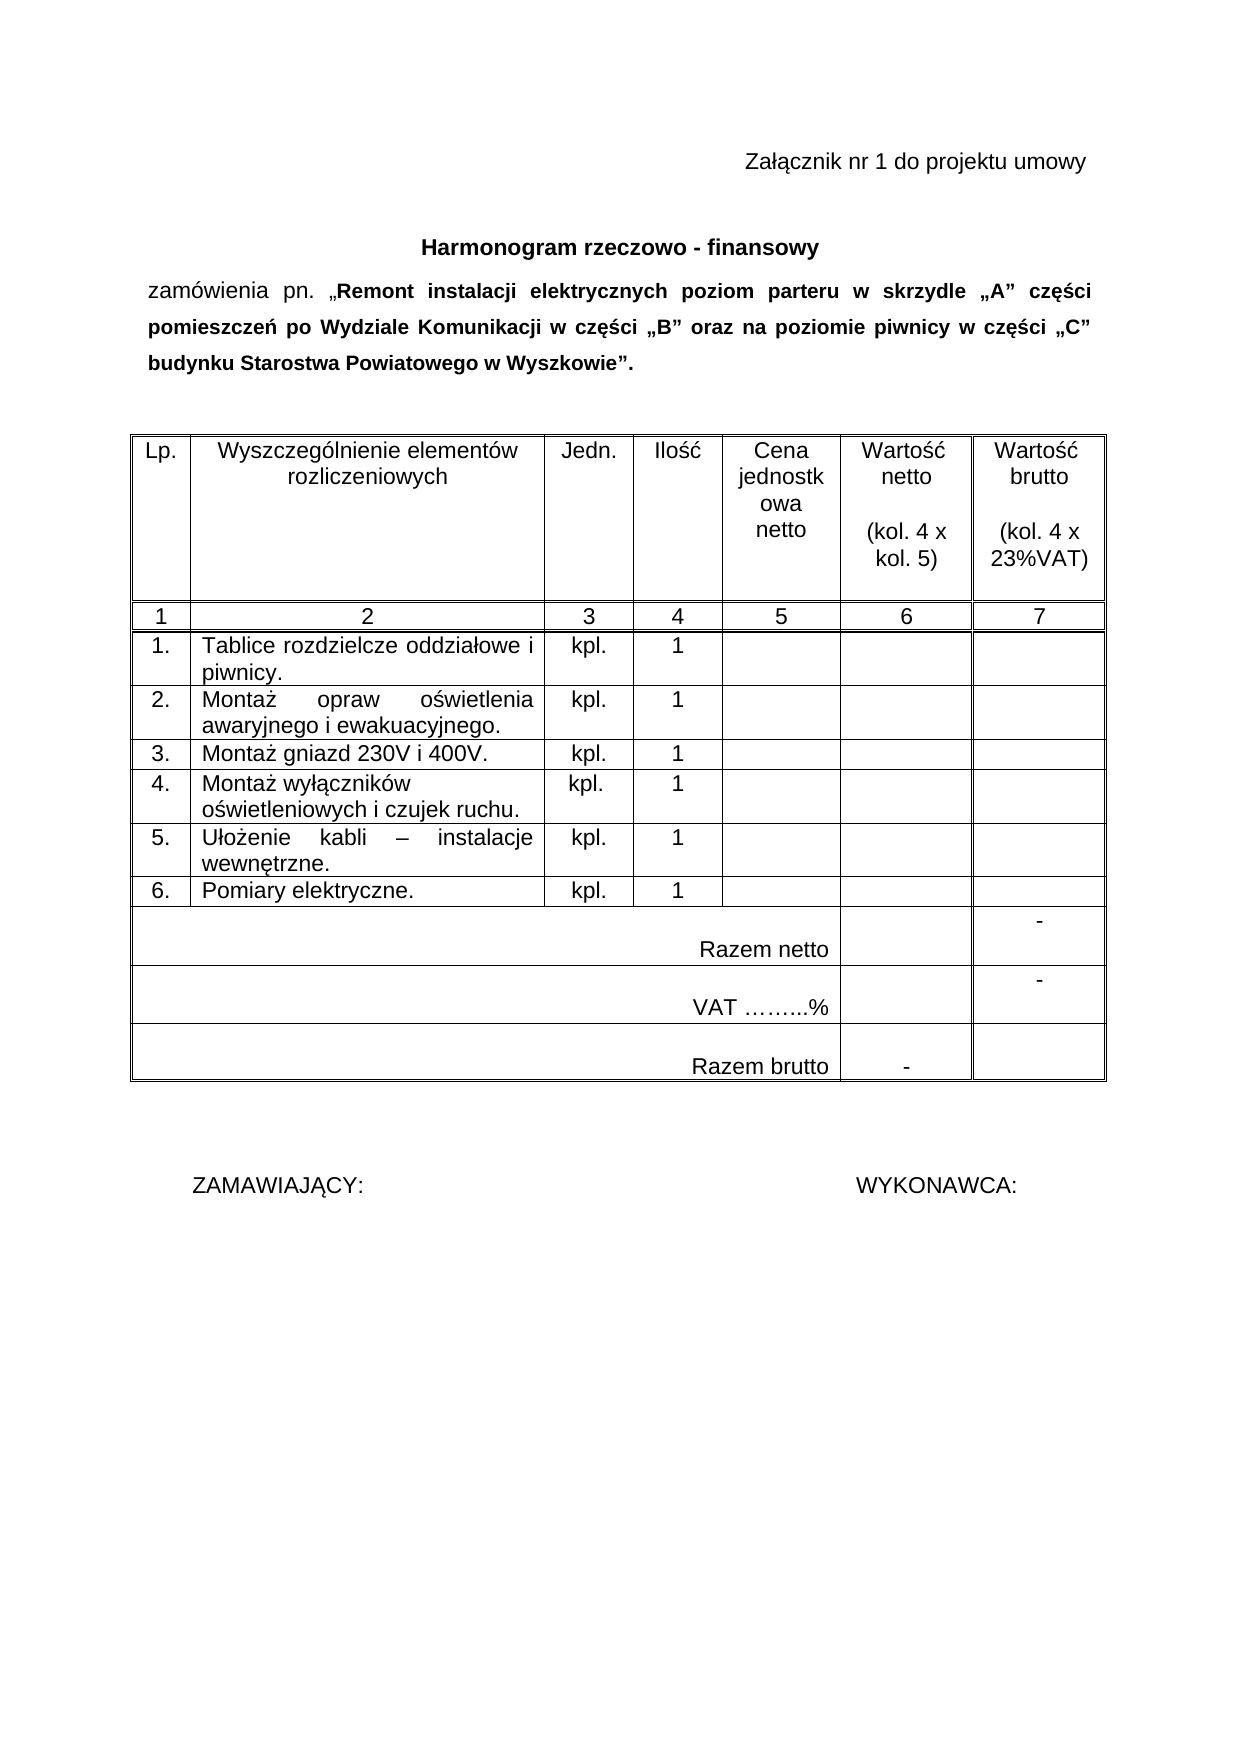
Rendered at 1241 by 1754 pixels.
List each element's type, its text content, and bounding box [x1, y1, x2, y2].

table_cell [841, 907, 971, 964]
table_cell 6. [133, 877, 190, 906]
table_cell 1 [634, 740, 722, 769]
text Załącznik nr 1 do projektu umowy [148, 148, 1093, 174]
table_header Cena jednostkowa netto [723, 437, 840, 600]
table_cell kpl. [545, 824, 633, 876]
table_header Wyszczególnienie elementów rozliczeniowych [191, 437, 544, 600]
table_cell VAT ……...% [133, 966, 840, 1023]
text zamówienia pn. „Remont instalacji elektrycznych poziom parteru w skrzydle „A” części pomieszczeń po Wydziale Komunikacji w części „B” oraz na poziomie piwnicy w części „C” budynku Starostwa Powiatowego w Wyszkowie”. [148, 277, 1093, 375]
table_cell [841, 966, 971, 1023]
table_cell [723, 877, 840, 906]
table_cell [841, 686, 971, 739]
table_cell Tablice rozdzielcze oddziałowe i piwnicy. [191, 633, 544, 685]
table_cell 4 [634, 603, 722, 629]
table_cell kpl. [545, 686, 633, 739]
table_header Jedn. [545, 437, 633, 600]
table_cell [841, 770, 971, 822]
table_cell 6 [841, 603, 971, 629]
table_cell Pomiary elektryczne. [191, 877, 544, 906]
table_cell [974, 1024, 1104, 1079]
table_cell [723, 686, 840, 739]
table_cell kpl. [545, 770, 633, 822]
table_cell Razem netto [133, 907, 840, 964]
table_cell Montaż wyłączników oświetleniowych i czujek ruchu. [191, 770, 544, 822]
table_cell Ułożenie kabli – instalacje wewnętrzne. [191, 824, 544, 876]
table_cell [723, 740, 840, 769]
table_cell [841, 633, 971, 685]
table_cell Montaż gniazd 230V i 400V. [191, 740, 544, 769]
table_cell 1. [133, 633, 190, 685]
table_cell Montaż opraw oświetlenia awaryjnego i ewakuacyjnego. [191, 686, 544, 739]
table_cell - [974, 907, 1104, 964]
table_cell 1 [634, 877, 722, 906]
table_cell 7 [974, 603, 1104, 629]
table_cell 1 [634, 686, 722, 739]
table_cell kpl. [545, 633, 633, 685]
table_cell 1 [634, 770, 722, 822]
table_cell 3 [545, 603, 633, 629]
table_cell Razem brutto [133, 1024, 840, 1079]
table_header Ilość [634, 437, 722, 600]
table_cell 5 [723, 603, 840, 629]
table_cell 1 [133, 603, 190, 629]
table_cell [974, 740, 1104, 769]
table_cell kpl. [545, 740, 633, 769]
table_cell kpl. [545, 877, 633, 906]
table_cell [723, 824, 840, 876]
table_cell [841, 740, 971, 769]
table_header Wartość netto (kol. 4 x kol. 5) [841, 437, 971, 600]
table_cell 3. [133, 740, 190, 769]
table_cell [974, 686, 1104, 739]
table_cell [723, 770, 840, 822]
table_cell 4. [133, 770, 190, 822]
table_cell 5. [133, 824, 190, 876]
table_cell [841, 877, 971, 906]
table_cell [974, 633, 1104, 685]
table_cell 2. [133, 686, 190, 739]
text Harmonogram rzeczowo - finansowy [148, 234, 1093, 260]
table_cell [723, 633, 840, 685]
table_cell - [974, 966, 1104, 1023]
text ZAMAWIAJĄCY: WYKONAWCA: [192, 1172, 1093, 1198]
table_cell [841, 824, 971, 876]
table_cell [974, 877, 1104, 906]
table_cell - [841, 1024, 971, 1079]
table_cell 2 [191, 603, 544, 629]
table_cell 1 [634, 633, 722, 685]
table_header Lp. [133, 437, 190, 600]
table_header Wartość brutto (kol. 4 x 23%VAT) [974, 437, 1104, 600]
table_cell [974, 770, 1104, 822]
table_cell [974, 824, 1104, 876]
table_cell 1 [634, 824, 722, 876]
